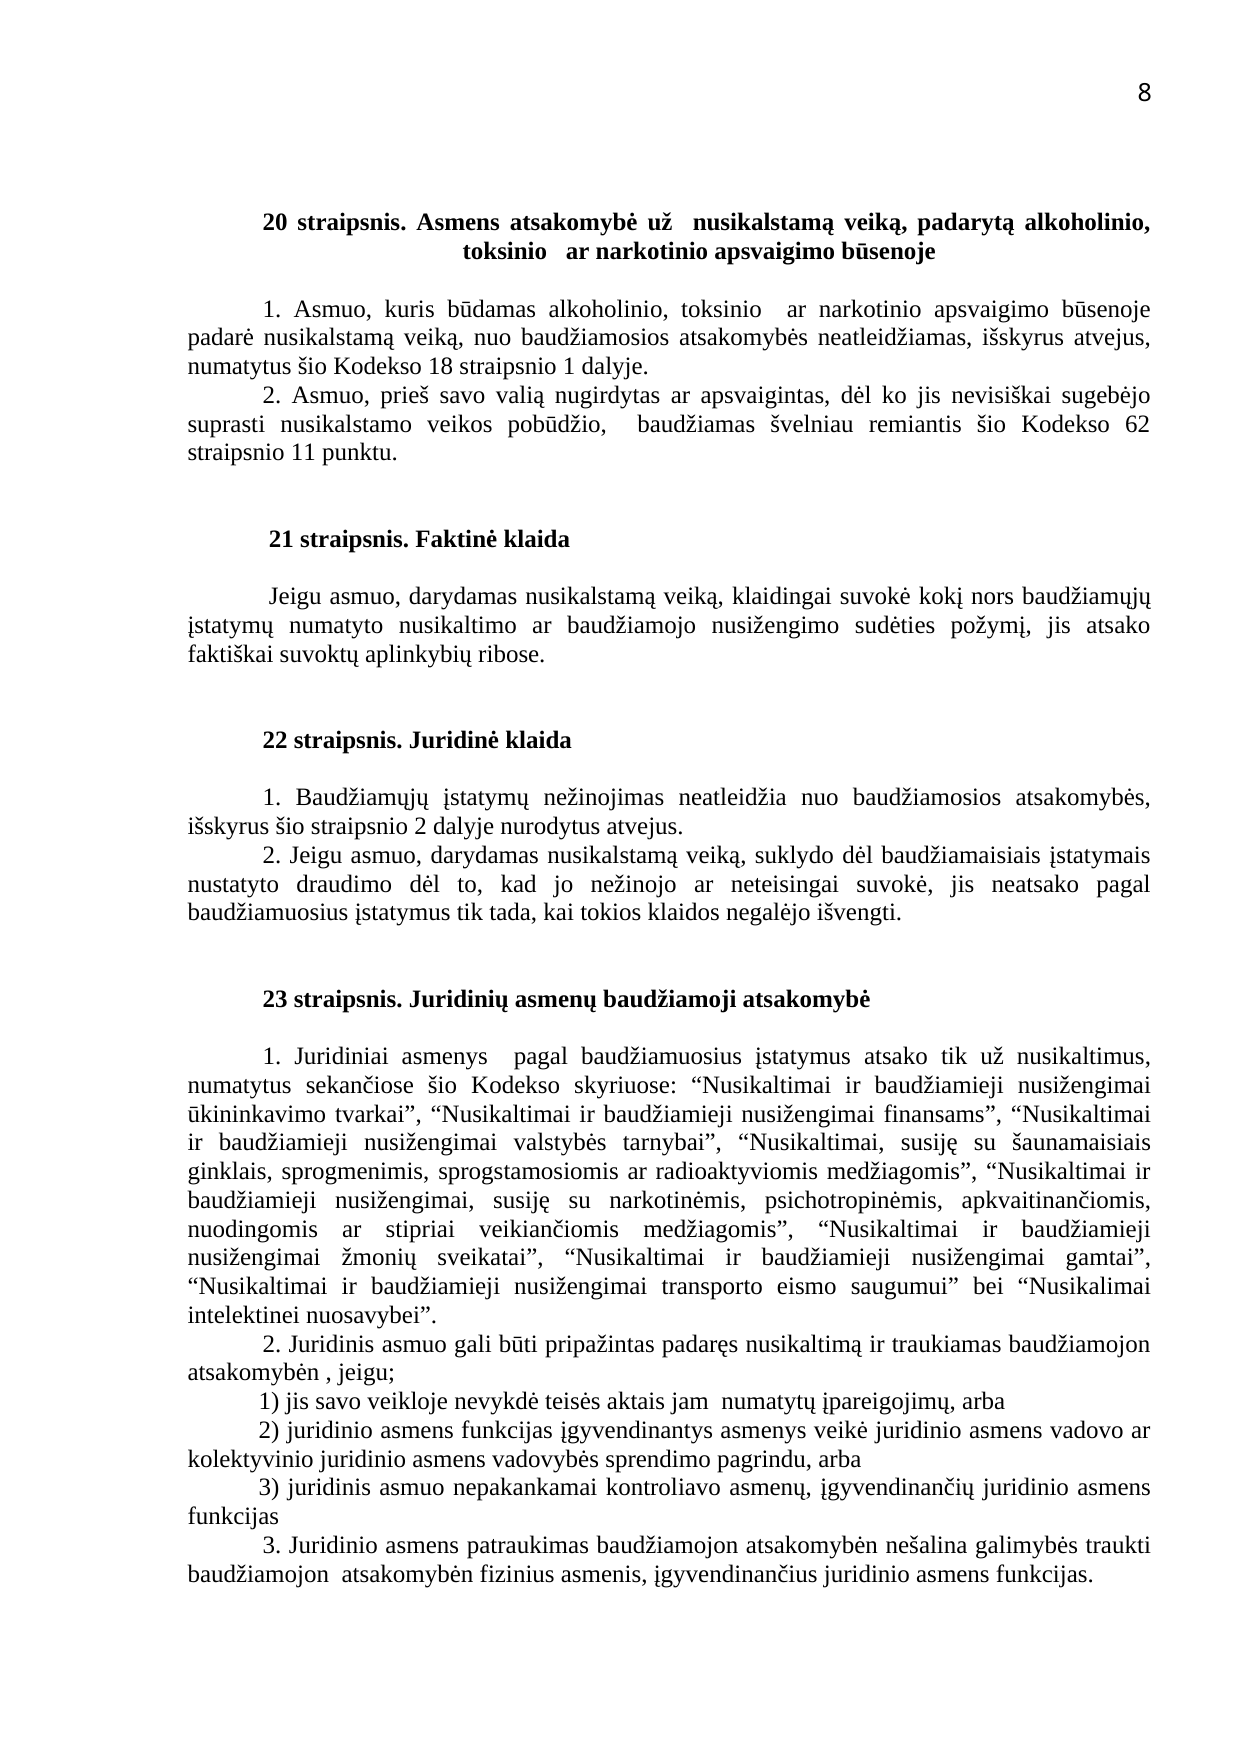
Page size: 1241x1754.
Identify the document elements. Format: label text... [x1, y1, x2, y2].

text 22 straipsnis. Juridinė klaida [187, 725, 1152, 754]
text 23 straipsnis. Juridinių asmenų baudžiamoji atsakomybė [187, 984, 1152, 1012]
text 1) jis savo veikloje nevykdė teisės aktais jam numatytų įpareigojimų, arba [187, 1386, 1152, 1415]
text 2. Juridinis asmuo gali būti pripažintas padaręs nusikaltimą ir traukiamas baudžiamojon atsakomybėn , jeigu; [187, 1329, 1152, 1386]
text 21 straipsnis. Faktinė klaida [187, 524, 1152, 552]
text 1. Baudžiamųjų įstatymų nežinojimas neatleidžia nuo baudžiamosios atsakomybės, išskyrus šio straipsnio 2 dalyje nurodytus atvejus. [187, 782, 1152, 840]
text 2) juridinio asmens funkcijas įgyvendinantys asmenys veikė juridinio asmens vadovo ar kolektyvinio juridinio asmens vadovybės sprendimo pagrindu, arba [187, 1415, 1152, 1472]
text 2. Jeigu asmuo, darydamas nusikalstamą veiką, suklydo dėl baudžiamaisiais įstatymais nustatyto draudimo dėl to, kad jo nežinojo ar neteisingai suvokė, jis neatsako pagal baudžiamuosius įstatymus tik tada, kai tokios klaidos negalėjo išvengti. [187, 840, 1152, 926]
text Jeigu asmuo, darydamas nusikalstamą veiką, klaidingai suvokė kokį nors baudžiamųjų įstatymų numatyto nusikaltimo ar baudžiamojo nusižengimo sudėties požymį, jis atsako faktiškai suvoktų aplinkybių ribose. [187, 581, 1152, 667]
text 1. Juridiniai asmenys pagal baudžiamuosius įstatymus atsako tik už nusikaltimus, numatytus sekančiose šio Kodekso skyriuose: “Nusikaltimai ir baudžiamieji nusižengimai ūkininkavimo tvarkai”, “Nusikaltimai ir baudžiamieji nusižengimai finansams”, “Nusikaltimai ir baudžiamieji nusižengimai valstybės tarnybai”, “Nusikaltimai, susiję su šaunamaisiais ginklais, sprogmenimis, sprogstamosiomis ar radioaktyviomis medžiagomis”, “Nusikaltimai ir baudžiamieji nusižengimai, susiję su narkotinėmis, psichotropinėmis, apkvaitinančiomis, nuodingomis ar stipriai veikiančiomis medžiagomis”, “Nusikaltimai ir baudžiamieji nusižengimai žmonių sveikatai”, “Nusikaltimai ir baudžiamieji nusižengimai gamtai”, “Nusikaltimai ir baudžiamieji nusižengimai transporto eismo saugumui” bei “Nusikalimai intelektinei nuosavybei”. [187, 1041, 1152, 1329]
text 3. Juridinio asmens patraukimas baudžiamojon atsakomybėn nešalina galimybės traukti baudžiamojon atsakomybėn fizinius asmenis, įgyvendinančius juridinio asmens funkcijas. [187, 1530, 1152, 1587]
text 1. Asmuo, kuris būdamas alkoholinio, toksinio ar narkotinio apsvaigimo būsenoje padarė nusikalstamą veiką, nuo baudžiamosios atsakomybės neatleidžiamas, išskyrus atvejus, numatytus šio Kodekso 18 straipsnio 1 dalyje. [187, 294, 1152, 380]
text 3) juridinis asmuo nepakankamai kontroliavo asmenų, įgyvendinančių juridinio asmens funkcijas [187, 1472, 1152, 1530]
text 20 straipsnis. Asmens atsakomybė už nusikalstamą veiką, padarytą alkoholinio, toksinio ar narkotinio apsvaigimo būsenoje [187, 207, 1152, 265]
text 2. Asmuo, prieš savo valią nugirdytas ar apsvaigintas, dėl ko jis nevisiškai sugebėjo suprasti nusikalstamo veikos pobūdžio, baudžiamas švelniau remiantis šio Kodekso 62 straipsnio 11 punktu. [187, 380, 1152, 466]
